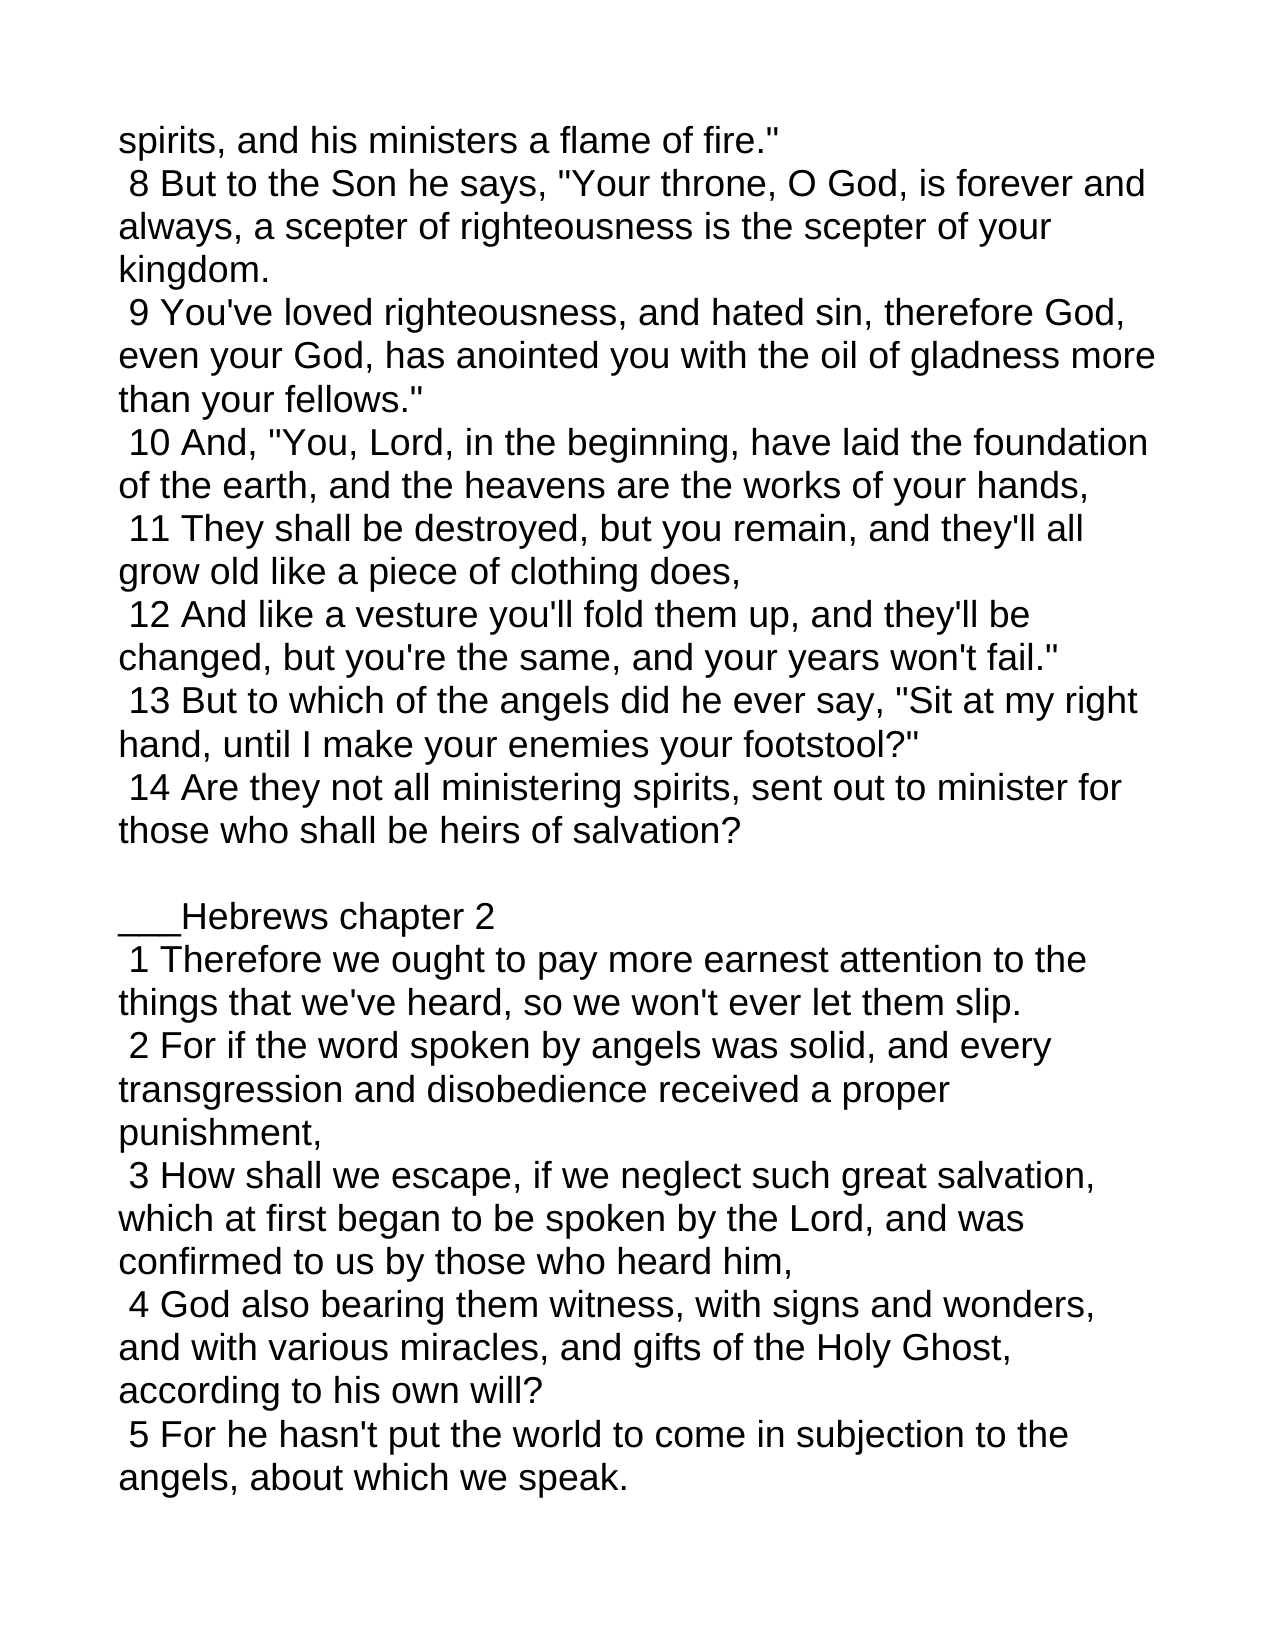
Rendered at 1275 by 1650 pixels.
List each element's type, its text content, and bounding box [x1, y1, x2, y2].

text 10 And, "You, Lord, in the beginning, have laid the foundation of the earth, and the heavens are the works of your hands, [118, 420, 1157, 506]
text 13 But to which of the angels did he ever say, "Sit at my right hand, until I make your enemies your footstool?" [118, 679, 1157, 765]
text ___Hebrews chapter 2 [118, 894, 1157, 937]
text 1 Therefore we ought to pay more earnest attention to the things that we've heard, so we won't ever let them slip. [118, 937, 1157, 1024]
text 11 They shall be destroyed, but you remain, and they'll all grow old like a piece of clothing does, [118, 506, 1157, 592]
text 9 You've loved righteousness, and hated sin, therefore God, even your God, has anointed you with the oil of gladness more than your fellows." [118, 291, 1157, 420]
text 5 For he hasn't put the world to come in subjection to the angels, about which we speak. [118, 1412, 1157, 1498]
text 12 And like a vesture you'll fold them up, and they'll be changed, but you're the same, and your years won't fail." [118, 592, 1157, 679]
text 3 How shall we escape, if we neglect such great salvation, which at first began to be spoken by the Lord, and was confirmed to us by those who heard him, [118, 1153, 1157, 1282]
text 4 God also bearing them witness, with signs and wonders, and with various miracles, and gifts of the Holy Ghost, according to his own will? [118, 1282, 1157, 1412]
text 2 For if the word spoken by angels was solid, and every transgression and disobedience received a proper punishment, [118, 1024, 1157, 1153]
text 8 But to the Son he says, "Your throne, O God, is forever and always, a scepter of righteousness is the scepter of your kingdom. [118, 161, 1157, 291]
text 14 Are they not all ministering spirits, sent out to minister for those who shall be heirs of salvation? [118, 765, 1157, 851]
text spirits, and his ministers a flame of fire." [118, 118, 1157, 161]
